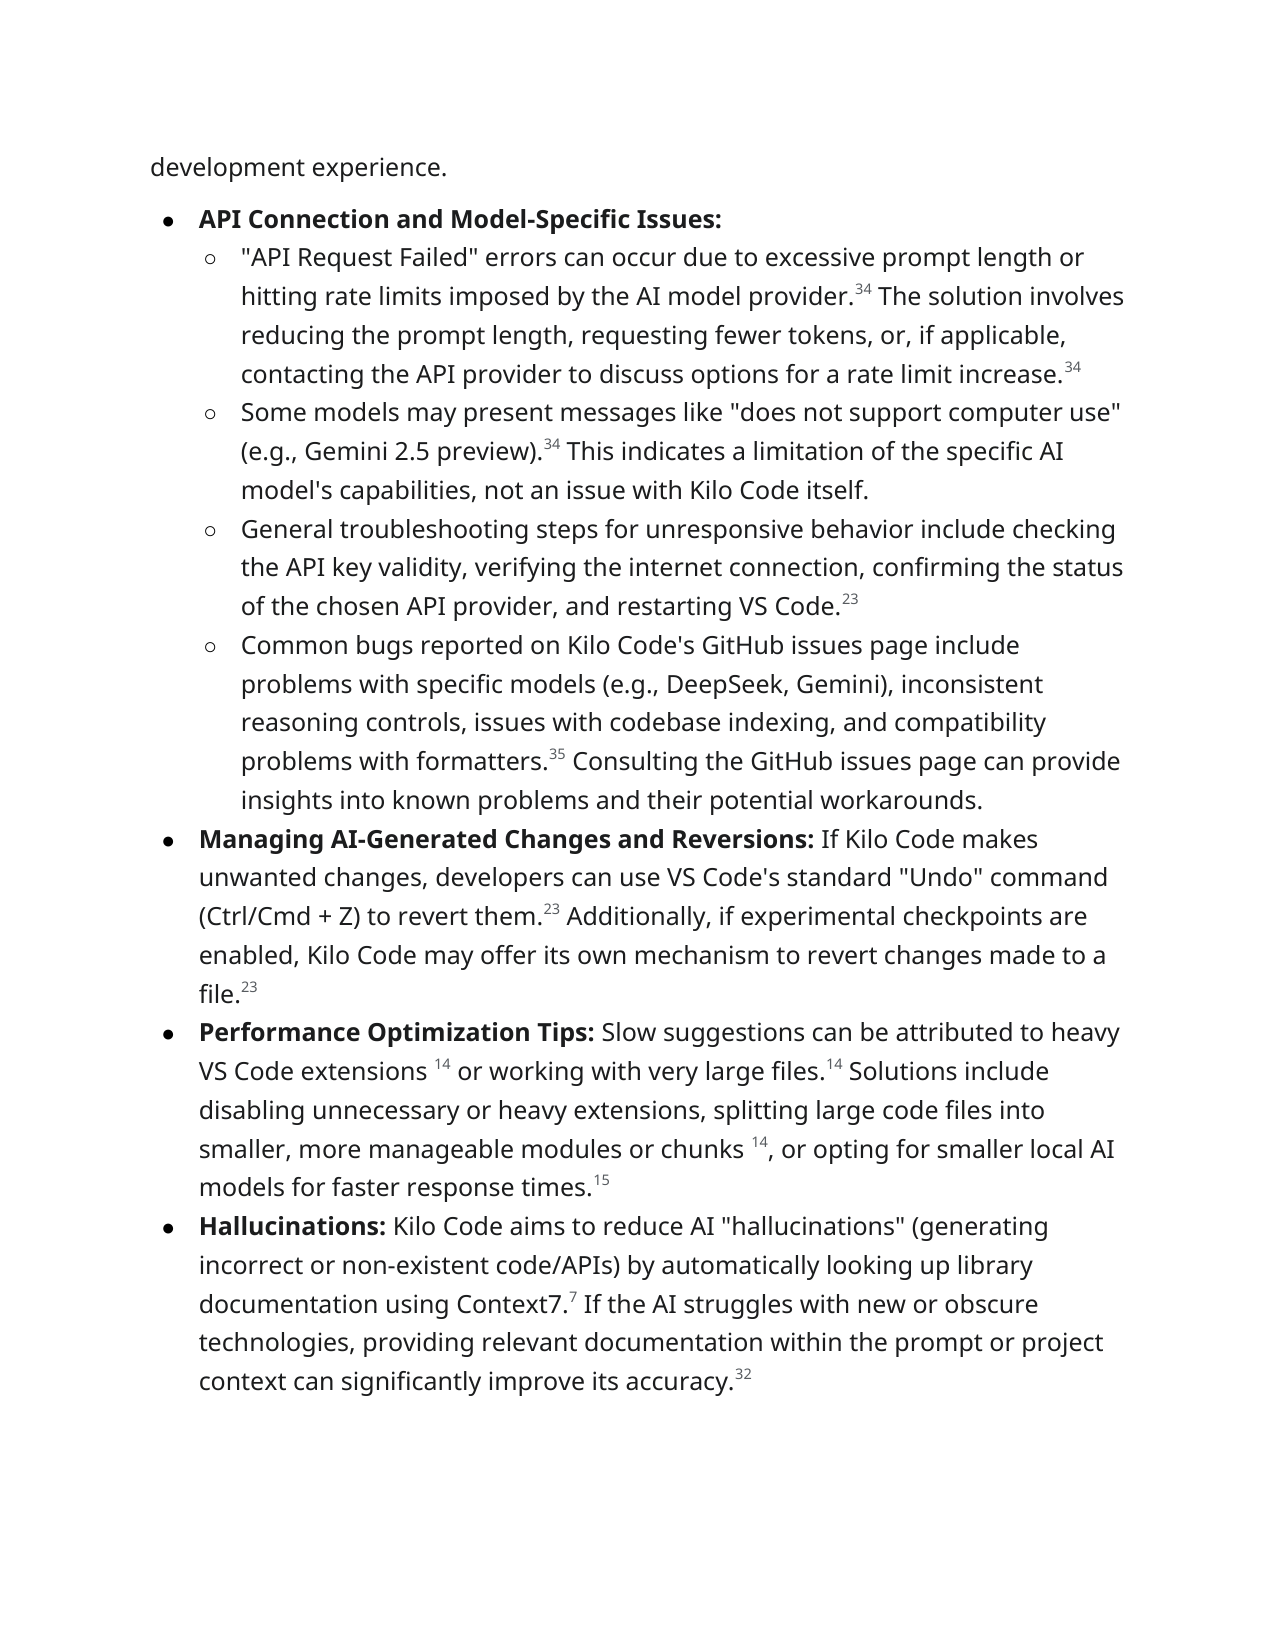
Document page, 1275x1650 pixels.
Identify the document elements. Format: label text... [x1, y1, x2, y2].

text development experience. [150, 150, 1125, 184]
list "API Request Failed" errors can occur due to excessive prompt length or hitting rate limits imposed by the AI model provider.34 The solution involves reducing the prompt length, requesting fewer tokens, or, if applicable, contacting the API provider to discuss options for a rate limit increase.34 [203, 240, 1125, 390]
list General troubleshooting steps for unresponsive behavior include checking the API key validity, verifying the internet connection, confirming the status of the chosen API provider, and restarting VS Code.23 [203, 511, 1125, 623]
list Hallucinations: Kilo Code aims to reduce AI "hallucinations" (generating incorrect or non-existent code/APIs) by automatically looking up library documentation using Context7.7 If the AI struggles with new or obscure technologies, providing relevant documentation within the prompt or project context can significantly improve its accuracy.32 [161, 1209, 1125, 1398]
list Performance Optimization Tips: Slow suggestions can be attributed to heavy VS Code extensions 14 or working with very large files.14 Solutions include disabling unnecessary or heavy extensions, splitting large code files into smaller, more manageable modules or chunks 14, or opting for smaller local AI models for faster response times.15 [161, 1015, 1125, 1204]
list Common bugs reported on Kilo Code's GitHub issues page include problems with specific models (e.g., DeepSeek, Gemini), inconsistent reasoning controls, issues with codebase indexing, and compatibility problems with formatters.35 Consulting the GitHub issues page can provide insights into known problems and their potential workarounds. [203, 627, 1125, 817]
list Managing AI-Generated Changes and Reversions: If Kilo Code makes unwanted changes, developers can use VS Code's standard "Undo" command (Ctrl/Cmd + Z) to revert them.23 Additionally, if experimental checkpoints are enabled, Kilo Code may offer its own mechanism to revert changes made to a file.23 [161, 821, 1125, 1010]
list Some models may present messages like "does not support computer use" (e.g., Gemini 2.5 preview).34 This indicates a limitation of the specific AI model's capabilities, not an issue with Kilo Code itself. [203, 395, 1125, 507]
list API Connection and Model-Specific Issues: [161, 201, 1125, 235]
